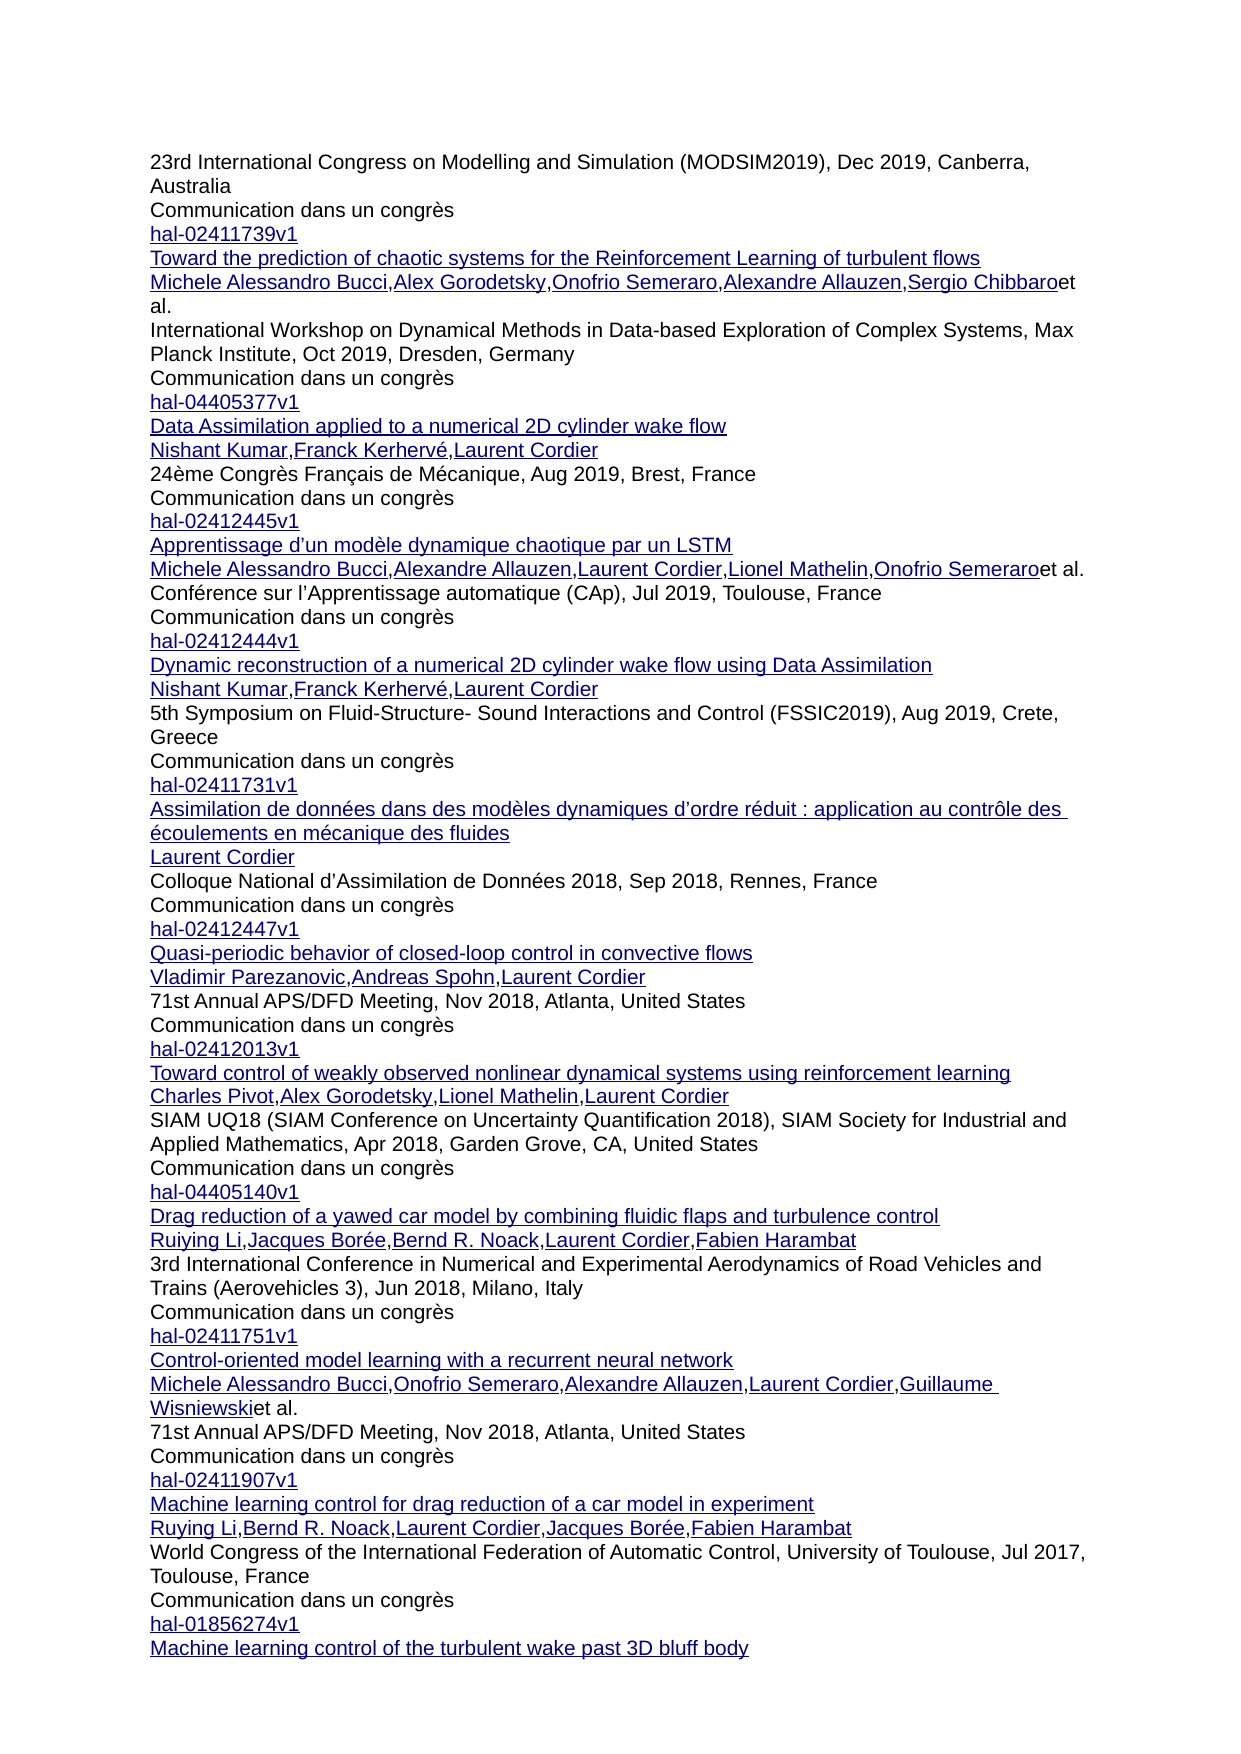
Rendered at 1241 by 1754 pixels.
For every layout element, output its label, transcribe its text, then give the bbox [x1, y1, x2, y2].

table_cell Machine learning control of the turbulent wake past 3D bluff body [150, 1635, 1090, 1659]
table_cell Drag reduction of a yawed car model by combining fluidic flaps and turbulence control Ruiying Li,Jacques Borée,Bernd R. Noack,Laurent Cordier,Fabien Harambat 3rd International Conference in Numerical and Experimental Aerodynamics of Road Vehicles and Trains (Aerovehicles 3), Jun 2018, Milano, Italy Communication dans un congrès hal-02411751v1 [150, 1204, 1090, 1348]
table_cell Dynamic reconstruction of a numerical 2D cylinder wake flow using Data Assimilation Nishant Kumar,Franck Kerhervé,Laurent Cordier 5th Symposium on Fluid-Structure- Sound Interactions and Control (FSSIC2019), Aug 2019, Crete, Greece Communication dans un congrès hal-02411731v1 [150, 653, 1090, 797]
table_cell Data Assimilation applied to a numerical 2D cylinder wake flow Nishant Kumar,Franck Kerhervé,Laurent Cordier 24ème Congrès Français de Mécanique, Aug 2019, Brest, France Communication dans un congrès hal-02412445v1 [150, 414, 1090, 533]
table_cell Apprentissage d’un modèle dynamique chaotique par un LSTM Michele Alessandro Bucci,Alexandre Allauzen,Laurent Cordier,Lionel Mathelin,Onofrio Semeraroet al. Conférence sur l’Apprentissage automatique (CAp), Jul 2019, Toulouse, France Communication dans un congrès hal-02412444v1 [150, 533, 1090, 653]
table_cell Assimilation de données dans des modèles dynamiques d’ordre réduit : application au contrôle des écoulements en mécanique des fluides Laurent Cordier Colloque National d’Assimilation de Données 2018, Sep 2018, Rennes, France Communication dans un congrès hal-02412447v1 [150, 797, 1090, 941]
table_cell Quasi-periodic behavior of closed-loop control in convective flows Vladimir Parezanovic,Andreas Spohn,Laurent Cordier 71st Annual APS/DFD Meeting, Nov 2018, Atlanta, United States Communication dans un congrès hal-02412013v1 [150, 941, 1090, 1060]
table_cell Machine learning control for drag reduction of a car model in experiment Ruying Li,Bernd R. Noack,Laurent Cordier,Jacques Borée,Fabien Harambat World Congress of the International Federation of Automatic Control, University of Toulouse, Jul 2017, Toulouse, France Communication dans un congrès hal-01856274v1 [150, 1492, 1090, 1635]
table_cell Control-oriented model learning with a recurrent neural network Michele Alessandro Bucci,Onofrio Semeraro,Alexandre Allauzen,Laurent Cordier,Guillaume Wisniewskiet al. 71st Annual APS/DFD Meeting, Nov 2018, Atlanta, United States Communication dans un congrès hal-02411907v1 [150, 1348, 1090, 1492]
table_cell Toward the prediction of chaotic systems for the Reinforcement Learning of turbulent flows Michele Alessandro Bucci,Alex Gorodetsky,Onofrio Semeraro,Alexandre Allauzen,Sergio Chibbaroet al. International Workshop on Dynamical Methods in Data-based Exploration of Complex Systems, Max Planck Institute, Oct 2019, Dresden, Germany Communication dans un congrès hal-04405377v1 [150, 246, 1090, 413]
table_cell Toward control of weakly observed nonlinear dynamical systems using reinforcement learning Charles Pivot,Alex Gorodetsky,Lionel Mathelin,Laurent Cordier SIAM UQ18 (SIAM Conference on Uncertainty Quantification 2018), SIAM Society for Industrial and Applied Mathematics, Apr 2018, Garden Grove, CA, United States Communication dans un congrès hal-04405140v1 [150, 1060, 1090, 1204]
table_cell 23rd International Congress on Modelling and Simulation (MODSIM2019), Dec 2019, Canberra, Australia Communication dans un congrès hal-02411739v1 [150, 150, 1090, 246]
